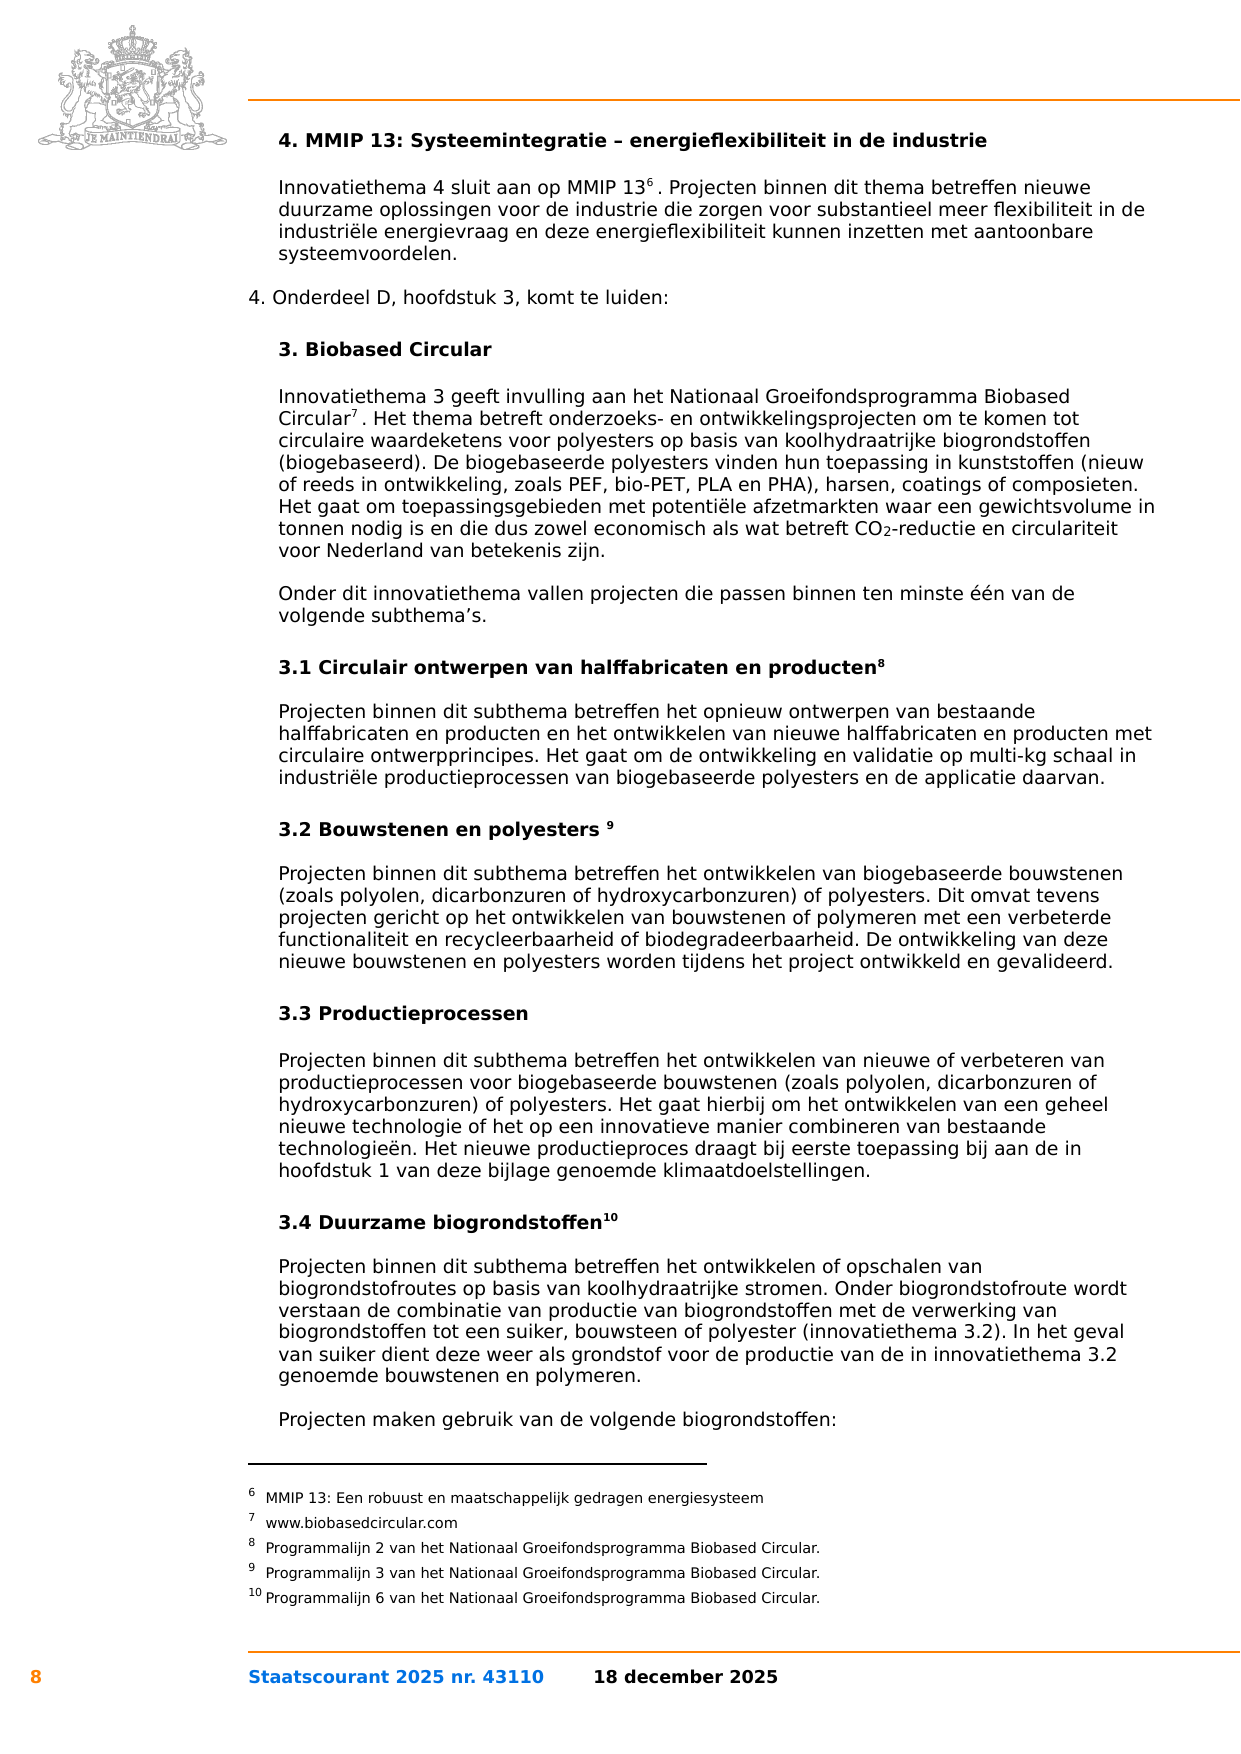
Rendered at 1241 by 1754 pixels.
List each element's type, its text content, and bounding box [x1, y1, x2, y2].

picture [38, 25, 227, 150]
text Innovatiethema 4 sluit aan op MMIP 13. Projecten binnen dit thema betreffen nieuwe duurzame oplossingen voor de industrie die zorgen voor substantieel meer flexibiliteit in de industriële energievraag en deze energieflexibiliteit kunnen inzetten met aantoonbare systeemvoordelen. [278, 177, 1163, 265]
text www.biobasedcircular.com [248, 1511, 1163, 1533]
text Innovatiethema 3 geeft invulling aan het Nationaal Groeifondsprogramma Biobased Circular. Het thema betreft onderzoeks- en ontwikkelingsprojecten om te komen tot circulaire waardeketens voor polyesters op basis van koolhydraatrijke biogrondstoffen (biogebaseerd). De biogebaseerde polyesters vinden hun toepassing in kunststoffen (nieuw of reeds in ontwikkeling, zoals PEF, bio-PET, PLA en PHA), harsen, coatings of composieten. Het gaat om toepassingsgebieden met potentiële afzetmarkten waar een gewichtsvolume in tonnen nodig is en die dus zowel economisch als wat betreft CO2-reductie en circulariteit voor Nederland van betekenis zijn. [278, 386, 1163, 561]
subtitle 3.1 Circulair ontwerpen van halffabricaten en producten [278, 657, 1163, 679]
text Projecten binnen dit subthema betreffen het ontwikkelen of opschalen van biogrondstofroutes op basis van koolhydraatrijke stromen. Onder biogrondstofroute wordt verstaan de combinatie van productie van biogrondstoffen met de verwerking van biogrondstoffen tot een suiker, bouwsteen of polyester (innovatiethema 3.2). In het geval van suiker dient deze weer als grondstof voor de productie van de in innovatiethema 3.2 genoemde bouwstenen en polymeren. [278, 1256, 1163, 1387]
subtitle 3.2 Bouwstenen en polyesters [278, 819, 1163, 841]
text Programmalijn 3 van het Nationaal Groeifondsprogramma Biobased Circular. [248, 1561, 1163, 1583]
text 4. Onderdeel D, hoofdstuk 3, komt te luiden: [248, 287, 1163, 309]
text Onder dit innovatiethema vallen projecten die passen binnen ten minste één van de volgende subthema’s. [278, 583, 1163, 627]
text MMIP 13: Een robuust en maatschappelijk gedragen energiesysteem [248, 1486, 1163, 1508]
subtitle 3. Biobased Circular [278, 339, 1163, 361]
subtitle 3.4 Duurzame biogrondstoffen [278, 1212, 1163, 1234]
text Projecten binnen dit subthema betreffen het ontwikkelen van nieuwe of verbeteren van productieprocessen voor biogebaseerde bouwstenen (zoals polyolen, dicarbonzuren of hydroxycarbonzuren) of polyesters. Het gaat hierbij om het ontwikkelen van een geheel nieuwe technologie of het op een innovatieve manier combineren van bestaande technologieën. Het nieuwe productieproces draagt bij eerste toepassing bij aan de in hoofdstuk 1 van deze bijlage genoemde klimaatdoelstellingen. [278, 1050, 1163, 1182]
text Projecten binnen dit subthema betreffen het opnieuw ontwerpen van bestaande halffabricaten en producten en het ontwikkelen van nieuwe halffabricaten en producten met circulaire ontwerpprincipes. Het gaat om de ontwikkeling en validatie op multi-kg schaal in industriële productieprocessen van biogebaseerde polyesters en de applicatie daarvan. [278, 701, 1163, 789]
text Programmalijn 2 van het Nationaal Groeifondsprogramma Biobased Circular. [248, 1536, 1163, 1558]
text Projecten maken gebruik van de volgende biogrondstoffen: [278, 1409, 1163, 1431]
text Projecten binnen dit subthema betreffen het ontwikkelen van biogebaseerde bouwstenen (zoals polyolen, dicarbonzuren of hydroxycarbonzuren) of polyesters. Dit omvat tevens projecten gericht op het ontwikkelen van bouwstenen of polymeren met een verbeterde functionaliteit en recycleerbaarheid of biodegradeerbaarheid. De ontwikkeling van deze nieuwe bouwstenen en polyesters worden tijdens het project ontwikkeld en gevalideerd. [278, 863, 1163, 973]
text Programmalijn 6 van het Nationaal Groeifondsprogramma Biobased Circular. [248, 1586, 1163, 1608]
subtitle 4. MMIP 13: Systeemintegratie – energieflexibiliteit in de industrie [278, 130, 1163, 152]
subtitle 3.3 Productieprocessen [278, 1003, 1163, 1025]
